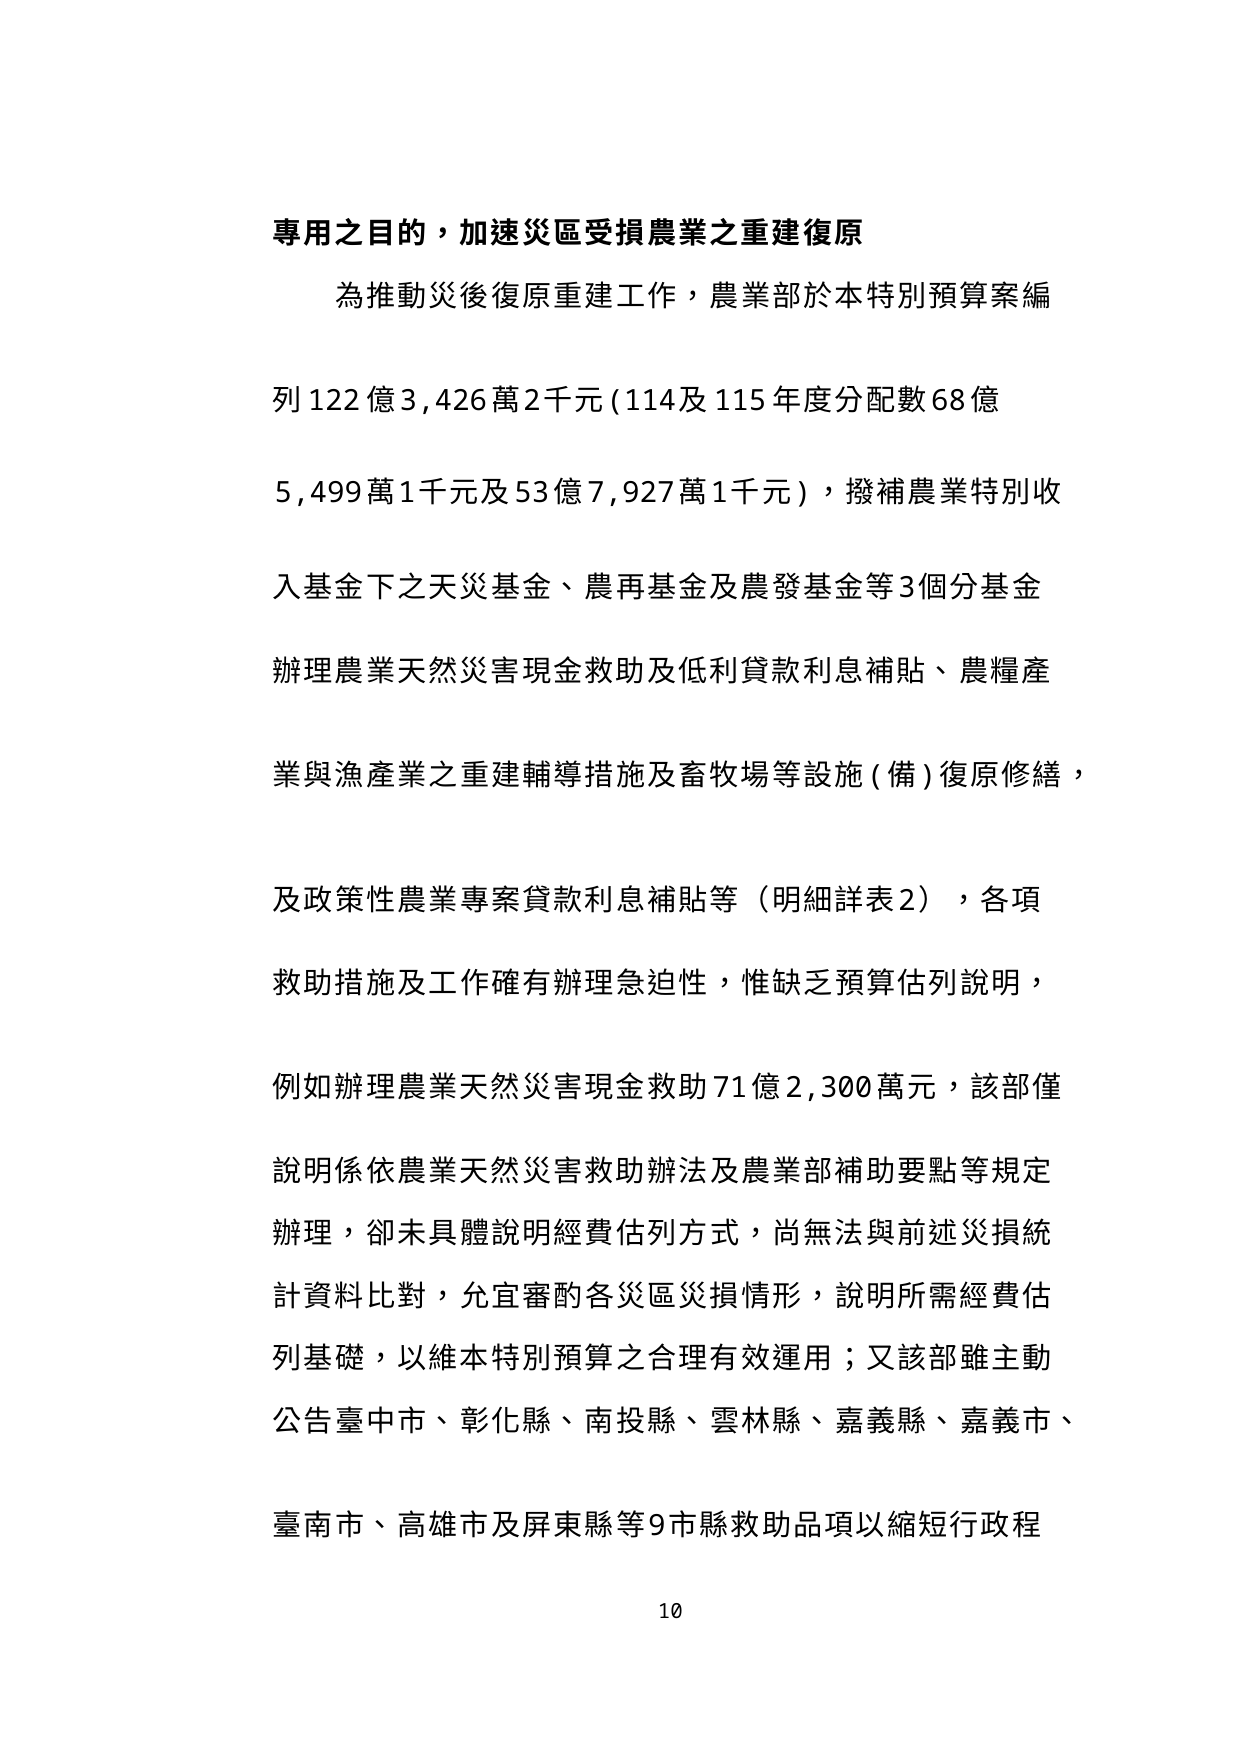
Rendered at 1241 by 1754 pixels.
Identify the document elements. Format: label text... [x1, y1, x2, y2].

text (二)農業部於本特別預算案編列122.34億元撥補天災基金、農發基金及農再基金等非營業基金，辦理農業損失現金救助與低利貸款及產業重建輔導措施等，允宜確切落實專款專用之目的，加速災區受損農業之重建復原 [236, 189, 1063, 252]
text 為推動災後復原重建工作，農業部於本特別預算案編列122億3,426萬2千元(114及115年度分配數68億5,499萬1千元及53億7,927萬1千元)，撥補農業特別收入基金下之天災基金、農再基金及農發基金等3個分基金辦理農業天然災害現金救助及低利貸款利息補貼、農糧產業與漁產業之重建輔導措施及畜牧場等設施(備)復原修繕，及政策性農業專案貸款利息補貼等（明細詳表2），各項救助措施及工作確有辦理急迫性，惟缺乏預算估列說明，例如辦理農業天然災害現金救助71億2,300萬元，該部僅說明係依農業天然災害救助辦法及農業部補助要點等規定辦理，卻未具體說明經費估列方式，尚無法與前述災損統計資料比對，允宜審酌各災區災損情形，說明所需經費估列基礎，以維本特別預算之合理有效運用；又該部雖主動公告臺中市、彰化縣、南投縣、雲林縣、嘉義縣、嘉義市、臺南市、高雄市及屏東縣等9市縣救助品項以縮短行政程序，加速救助，惟僅將因丹娜絲颱風及0708豪雨與楊柳颱風而受農業災損之雲林縣、嘉義縣、嘉義市、臺南市及臺東縣等市縣之部分品項列入免現勘品項，卻未說明免現勘品項未納入受七二八豪雨影響之原因(詳表3)；鑑於本次受害地區面積龐大，允宜持續檢討精進辦理流程，以從速、從簡原則加速辦理救助作業以協助農民復耕。另農業部於本特別預算案所編列之經費均以補助所屬非營業基金辦理救助措施及推動復原重建工作，允宜研謀建立各受補助基金之控管作業，落實專款專用，並加強資訊公開，以達本特別預算之編列目的，加速協助受災農民加速恢復生產及產業重建與設施(備)修復。 [266, 252, 1063, 1564]
